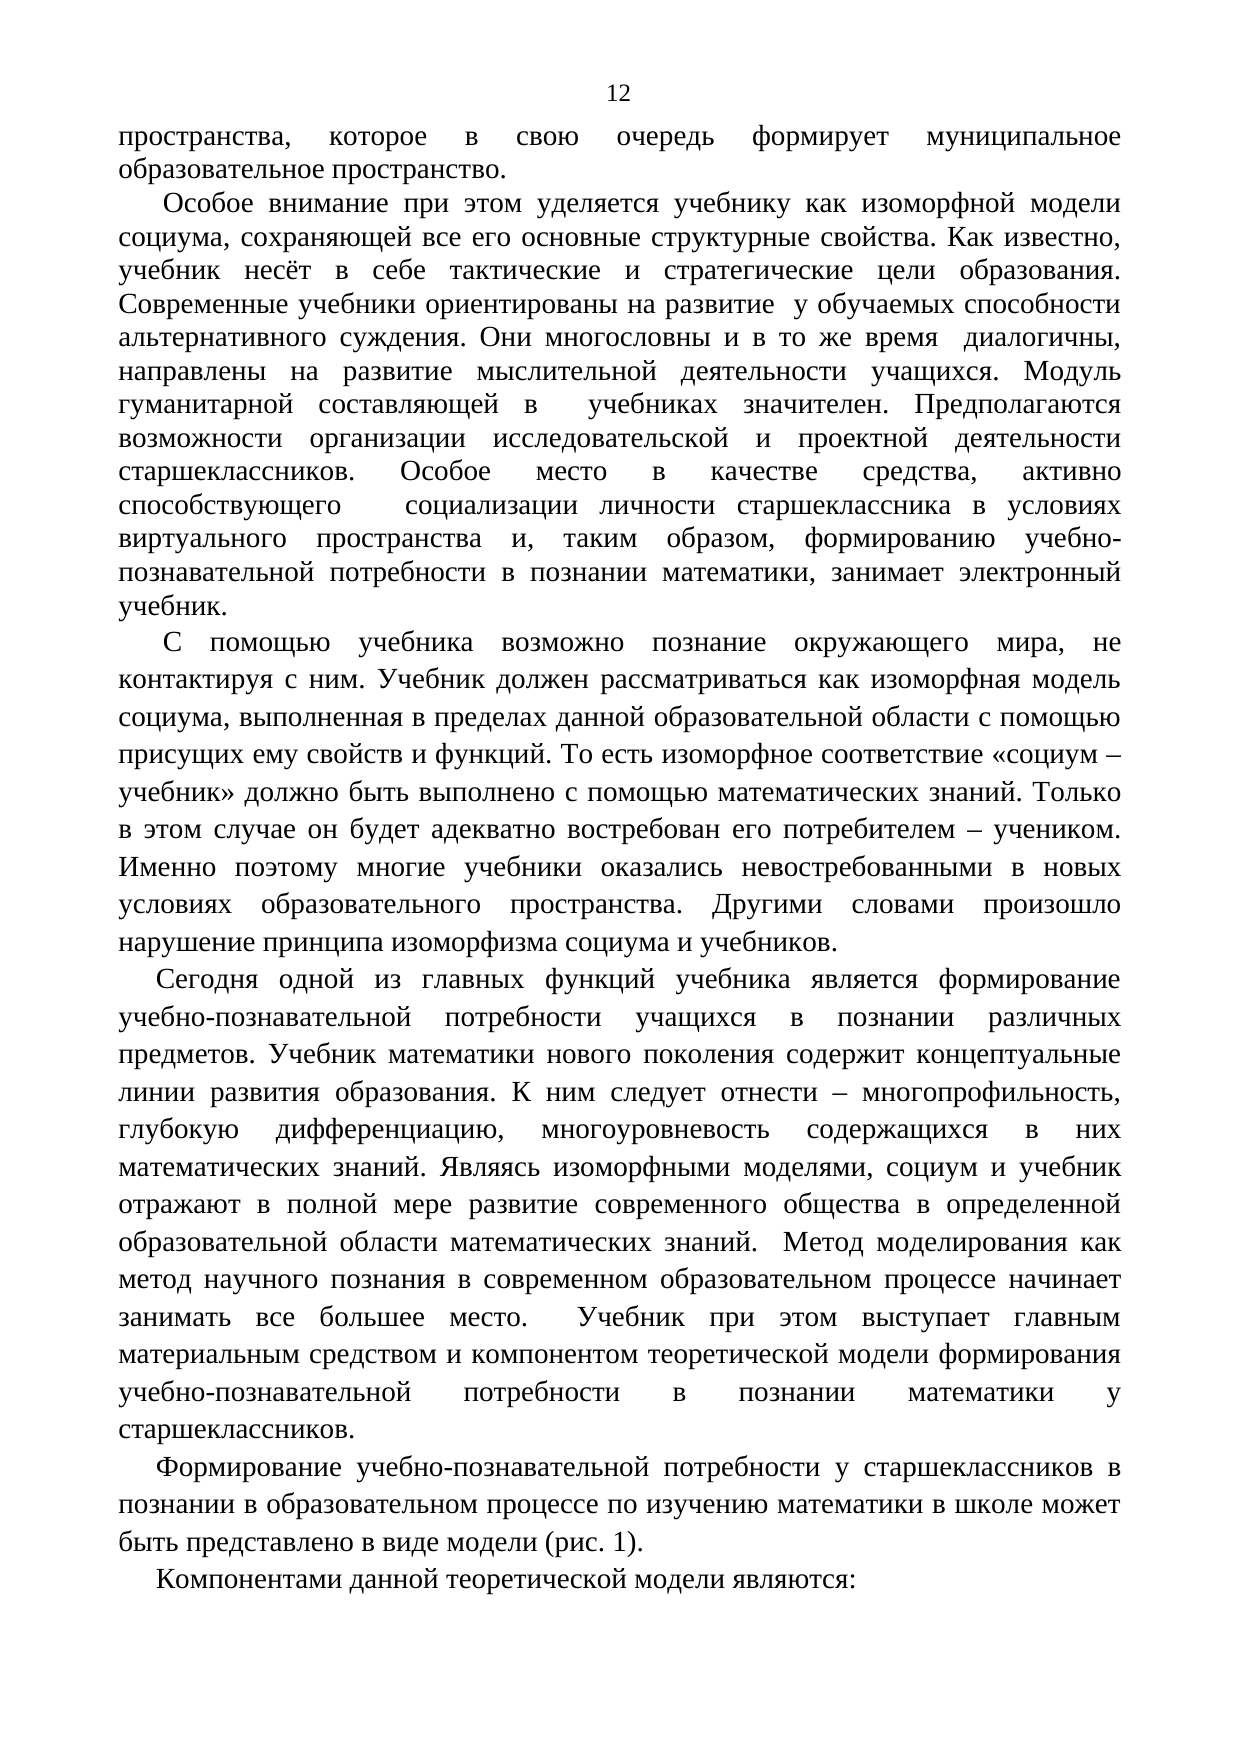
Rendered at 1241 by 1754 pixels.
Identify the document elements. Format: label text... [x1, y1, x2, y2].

text Формирование учебно-познавательной потребности у старшеклассников в познании в образовательном процессе по изучению математики в школе может быть представлено в виде модели (рис. 1). [118, 1446, 1122, 1559]
text С помощью учебника возможно познание окружающего мира, не контактируя с ним. Учебник должен рассматриваться как изоморфная модель социума, выполненная в пределах данной образовательной области с помощью присущих ему свойств и функций. То есть изоморфное соответствие «социум – учебник» должно быть выполнено с помощью математических знаний. Только в этом случае он будет адекватно востребован его потребителем – учеником. Именно поэтому многие учебники оказались невостребованными в новых условиях образовательного пространства. Другими словами произошло нарушение принципа изоморфизма социума и учебников. [118, 621, 1122, 959]
text пространства, которое в свою очередь формирует муниципальное образовательное пространство. [118, 118, 1122, 185]
text Сегодня одной из главных функций учебника является формирование учебно-познавательной потребности учащихся в познании различных предметов. Учебник математики нового поколения содержит концептуальные линии развития образования. К ним следует отнести – многопрофильность, глубокую дифференциацию, многоуровневость содержащихся в них математических знаний. Являясь изоморфными моделями, социум и учебник отражают в полной мере развитие современного общества в определенной образовательной области математических знаний. Метод моделирования как метод научного познания в современном образовательном процессе начинает занимать все большее место. Учебник при этом выступает главным материальным средством и компонентом теоретической модели формирования учебно-познавательной потребности в познании математики у старшеклассников. [118, 959, 1122, 1446]
text Особое внимание при этом уделяется учебнику как изоморфной модели социума, сохраняющей все его основные структурные свойства. Как известно, учебник несёт в себе тактические и стратегические цели образования. Современные учебники ориентированы на развитие у обучаемых способности альтернативного суждения. Они многословны и в то же время диалогичны, направлены на развитие мыслительной деятельности учащихся. Модуль гуманитарной составляющей в учебниках значителен. Предполагаются возможности организации исследовательской и проектной деятельности старшеклассников. Особое место в качестве средства, активно способствующего социализации личности старшеклассника в условиях виртуального пространства и, таким образом, формированию учебно-познавательной потребности в познании математики, занимает электронный учебник. [118, 185, 1122, 621]
text Компонентами данной теоретической модели являются: [118, 1559, 1122, 1596]
